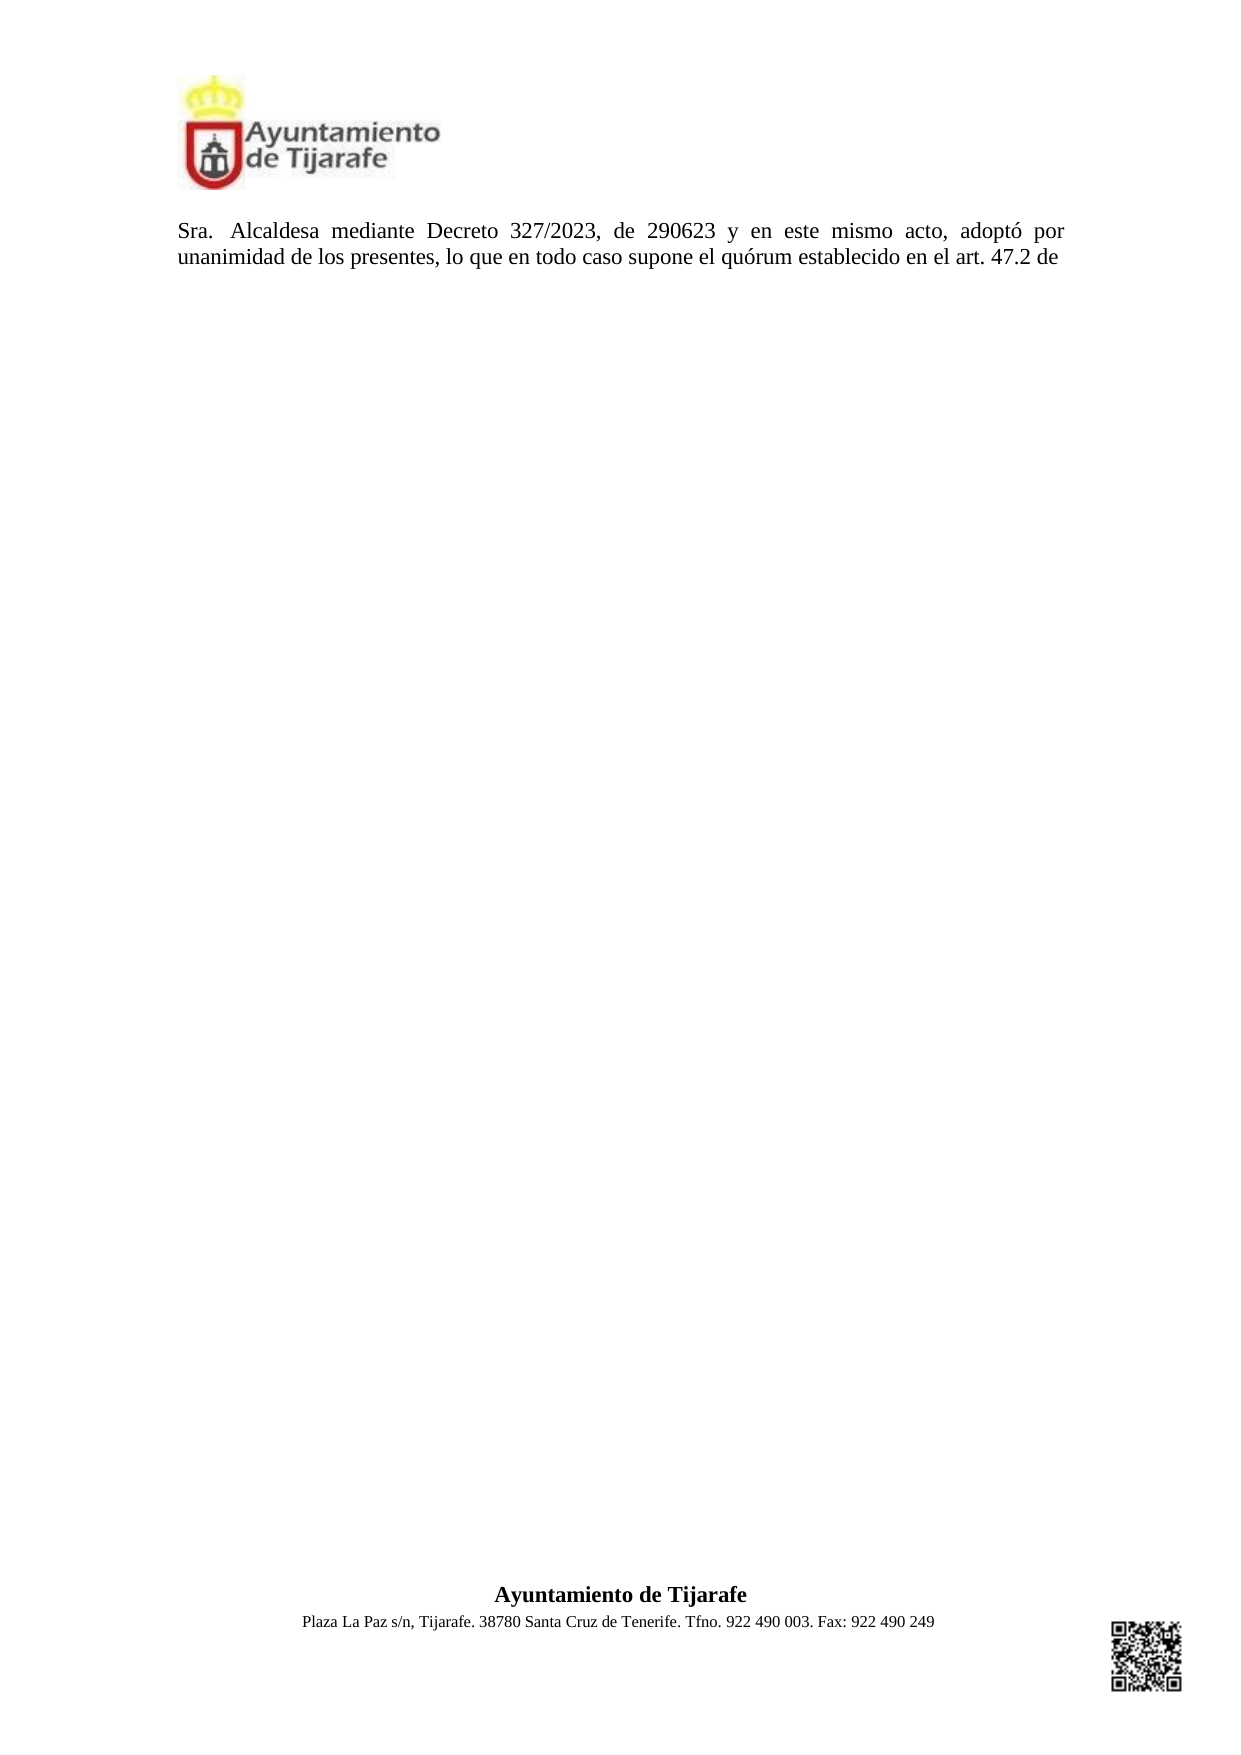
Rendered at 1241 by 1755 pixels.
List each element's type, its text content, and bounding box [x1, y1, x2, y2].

text Sra. Alcaldesa mediante Decreto 327/2023, de 290623 y en este mismo acto, adoptó por unanimidad de los presentes, lo que en todo caso supone el quórum establecido en el art. 47.2 de [177, 217, 1064, 270]
